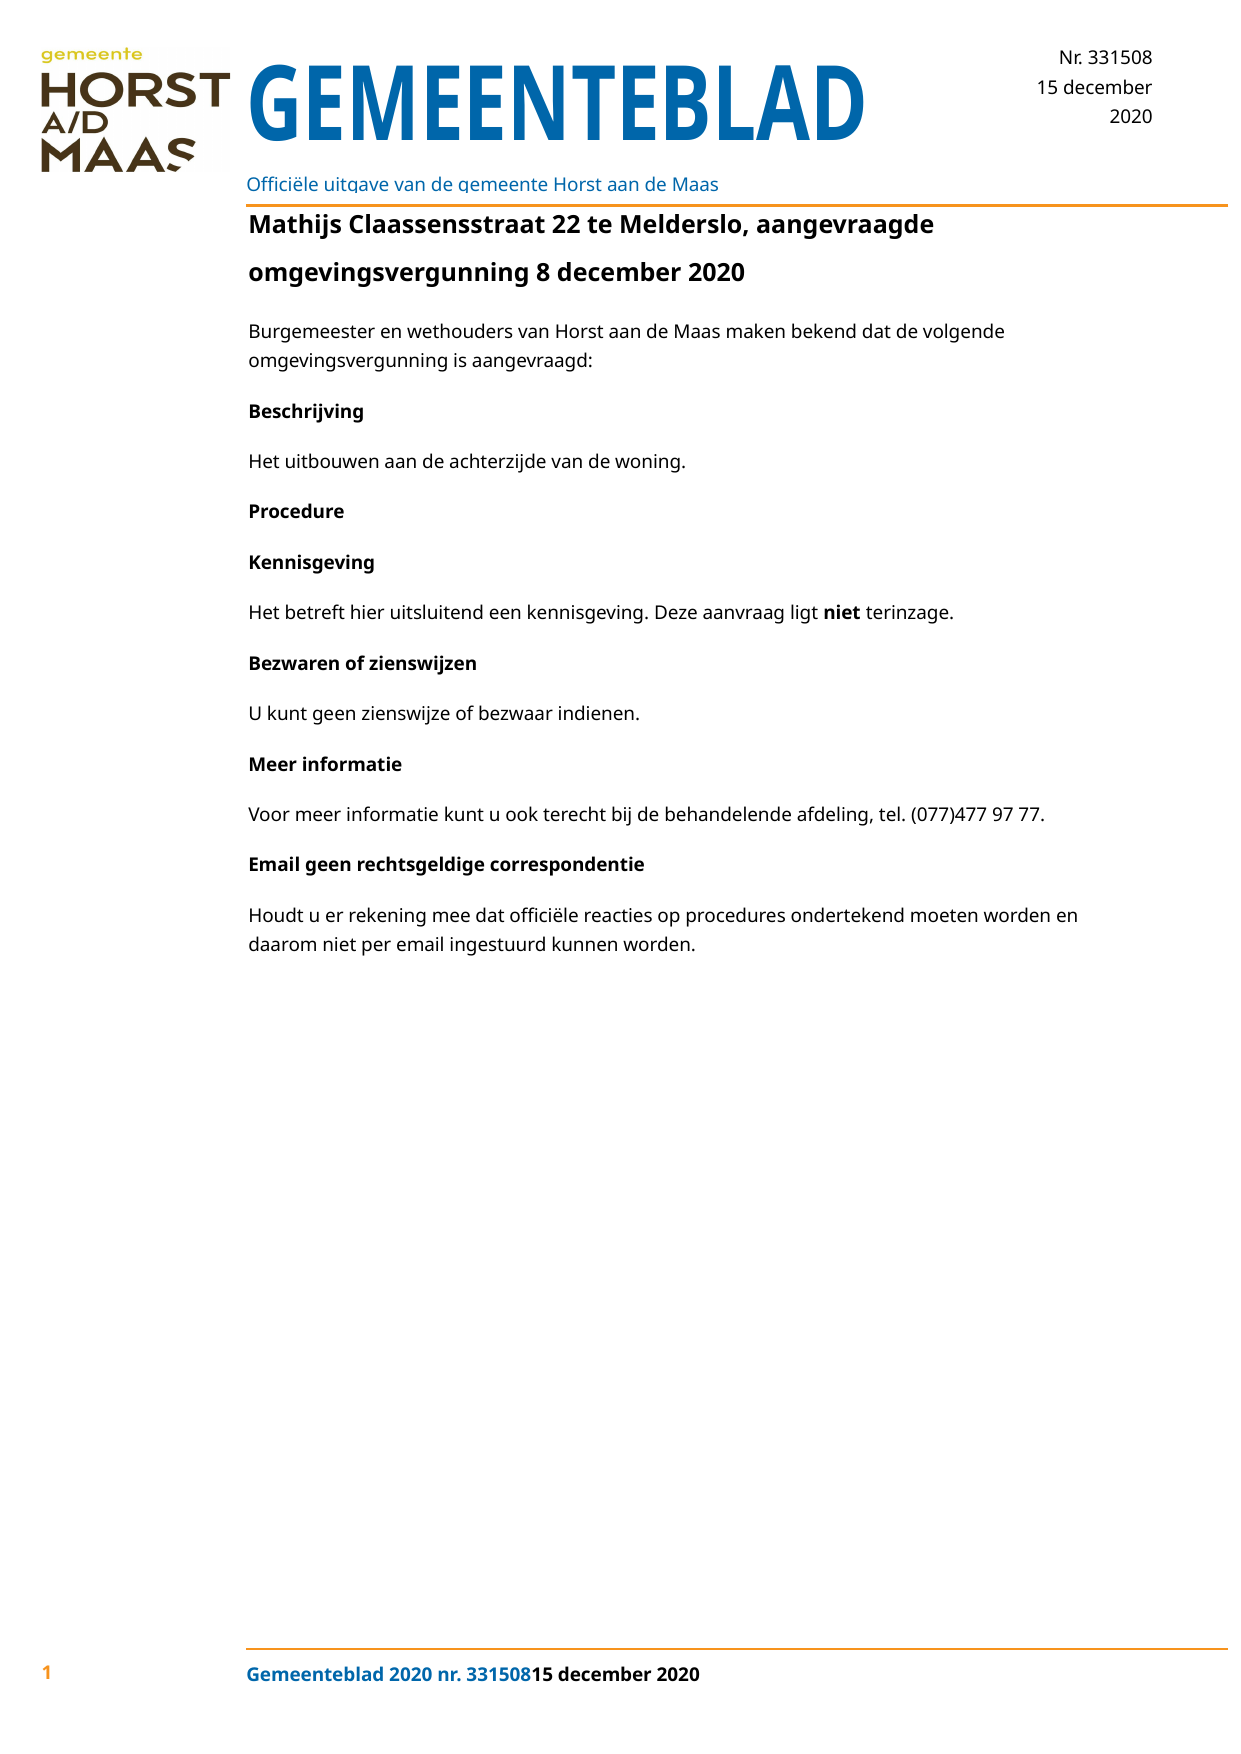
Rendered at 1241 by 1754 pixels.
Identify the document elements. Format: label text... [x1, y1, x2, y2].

text Mathijs Claassensstraat 22 te Melderslo, aangevraagde omgevingsvergunning 8 december 2020 [248, 207, 1152, 288]
picture [41, 47, 231, 172]
text Email geen rechtsgeldige correspondentie [248, 852, 1152, 877]
text Voor meer informatie kunt u ook terecht bij de behandelende afdeling, tel. (077)477 97 77. [248, 801, 1152, 827]
text Kennisgeving [248, 549, 1152, 575]
text Beschrijving [248, 398, 1152, 424]
text Het uitbouwen aan de achterzijde van de woning. [248, 448, 1152, 474]
text Meer informatie [248, 751, 1152, 777]
text Burgemeester en wethouders van Horst aan de Maas maken bekend dat de volgende omgevingsvergunning is aangevraagd: [248, 318, 1152, 373]
text Het betreft hier uitsluitend een kennisgeving. Deze aanvraag ligt niet terinzage. [248, 599, 1152, 625]
text Procedure [248, 499, 1152, 524]
text Bezwaren of zienswijzen [248, 650, 1152, 676]
text U kunt geen zienswijze of bezwaar indienen. [248, 700, 1152, 726]
text Houdt u er rekening mee dat officiële reacties op procedures ondertekend moeten worden en daarom niet per email ingestuurd kunnen worden. [248, 902, 1152, 957]
